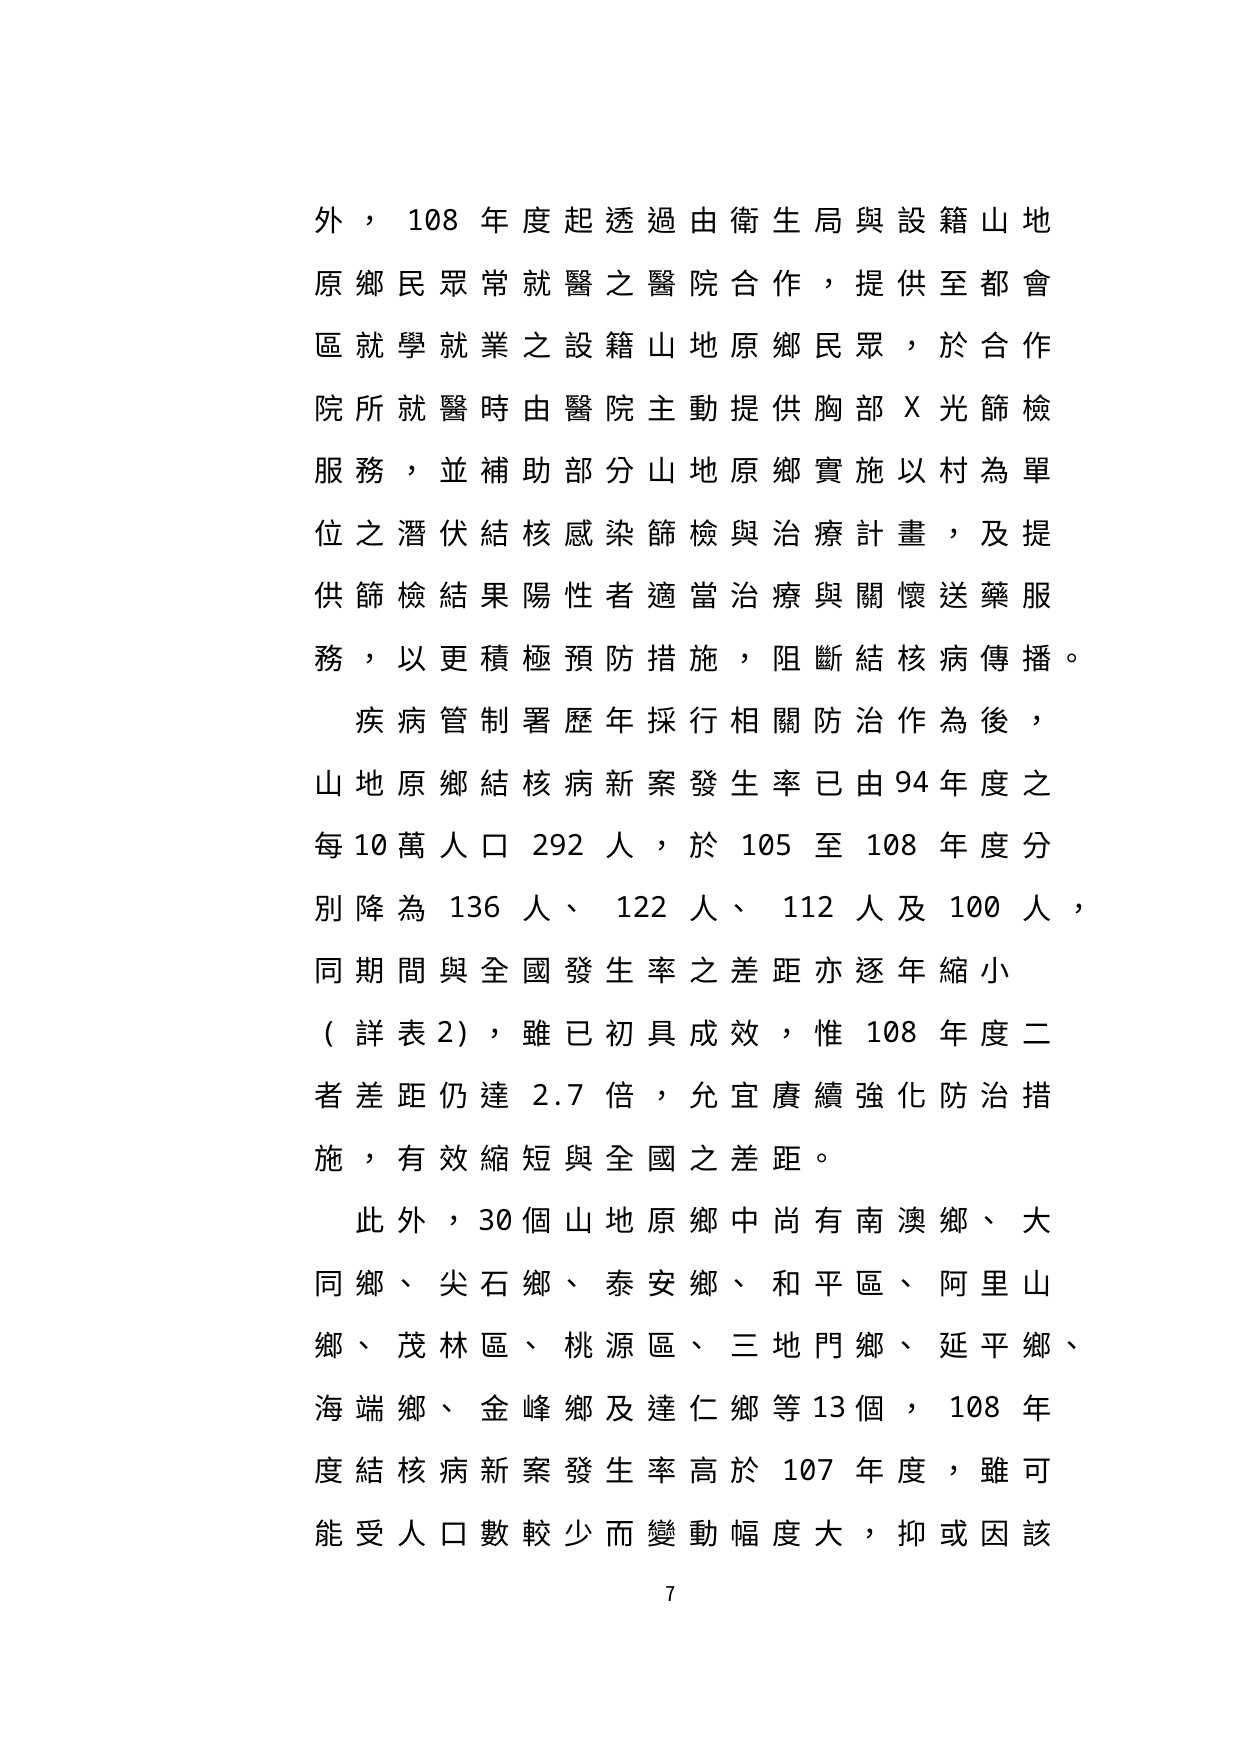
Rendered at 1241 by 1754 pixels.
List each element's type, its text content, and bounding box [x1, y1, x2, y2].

text 此外，30個山地原鄉中尚有南澳鄉、大同鄉、尖石鄉、泰安鄉、和平區、阿里山鄉、茂林區、桃源區、三地門鄉、延平鄉、海端鄉、金峰鄉及達仁鄉等13個，108年度結核病新案發生率高於107年度，雖可能受人口數較少而變動幅度大，抑或因該署採行主動發現結核病策略，致部分地區發生率反而上升，惟整體而言，山地原鄉結核病發生率仍偏高，有待持續推動多元管道，以提升山地原鄉之篩檢普及性與可近性。 [271, 1177, 1058, 1552]
text 山地原鄉為我國結核病高發生率地區，依疾病管制署96年8月24日發布「數位X光車深入原鄉主動巡檢，疾管局開啟結核防治新紀元」新聞稿，結核病為國內發生率、死亡率最高之法定傳染病，自該日啟用最新式數位X光巡迴車深入原鄉部落，可提供受檢者快速、準確篩檢服務，期由胸部X光篩檢工作之「主動發現」，提升醫療資源缺乏地區結核病感染源發現率。又據疾病管制署之說明，多年來除持續於30個山地原鄉辦理胸部X光巡迴篩檢服務外，108年度起透過由衛生局與設籍山地原鄉民眾常就醫之醫院合作，提供至都會區就學就業之設籍山地原鄉民眾，於合作院所就醫時由醫院主動提供胸部X光篩檢服務，並補助部分山地原鄉實施以村為單位之潛伏結核感染篩檢與治療計畫，及提供篩檢結果陽性者適當治療與關懷送藥服務，以更積極預防措施，阻斷結核病傳播。 [271, 177, 1058, 677]
text 疾病管制署歷年採行相關防治作為後，山地原鄉結核病新案發生率已由94年度之每10萬人口292人，於105至108年度分別降為136人、122人、112人及100人，同期間與全國發生率之差距亦逐年縮小(詳表2)，雖已初具成效，惟108年度二者差距仍達2.7倍，允宜賡續強化防治措施，有效縮短與全國之差距。 [271, 677, 1058, 1177]
